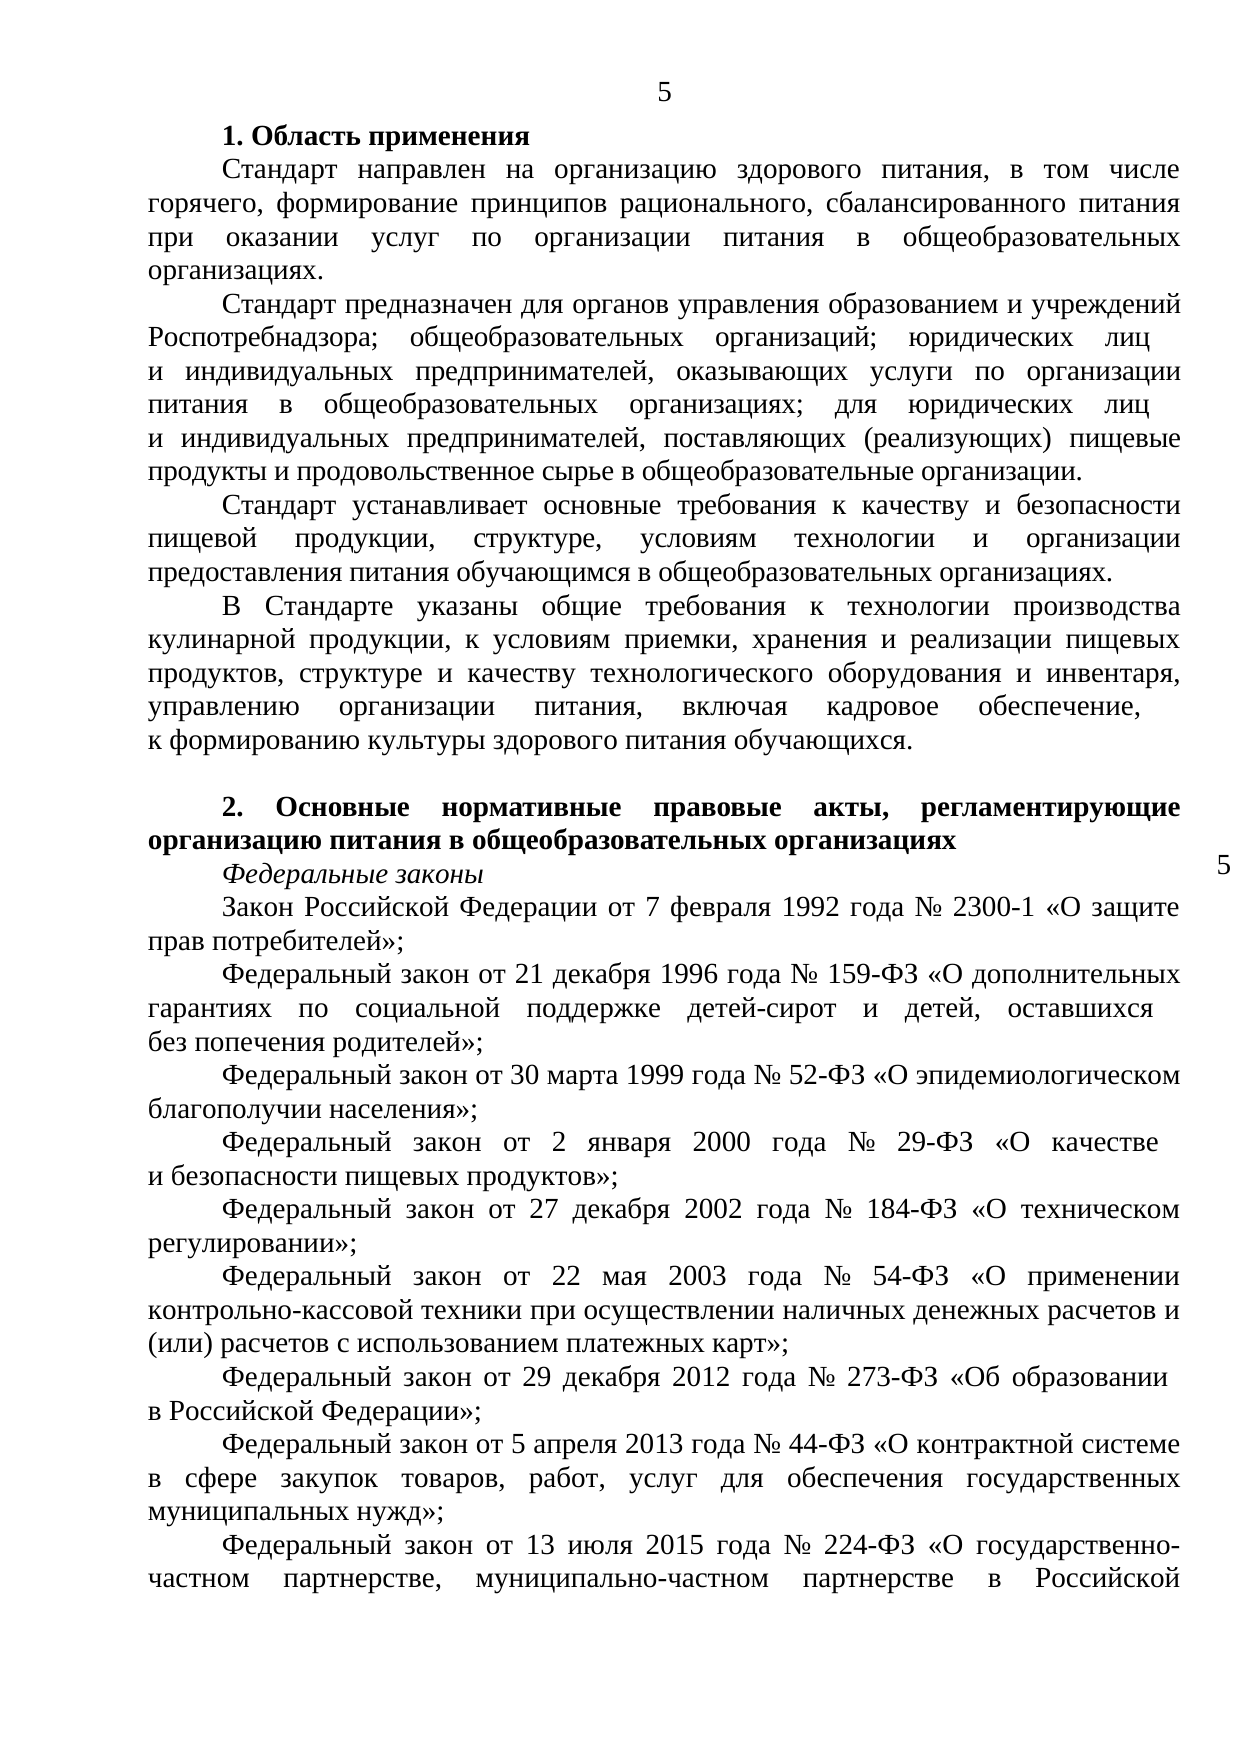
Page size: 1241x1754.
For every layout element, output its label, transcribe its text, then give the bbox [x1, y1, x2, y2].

text Федеральный закон от 29 декабря 2012 года № 273-ФЗ «Об образовании в Российской Федерации»; [148, 1359, 1181, 1426]
text Стандарт устанавливает основные требования к качеству и безопасности пищевой продукции, структуре, условиям технологии и организации предоставления питания обучающимся в общеобразовательных организациях. [148, 487, 1181, 588]
subtitle 1. Область применения [148, 118, 1181, 152]
text Стандарт направлен на организацию здорового питания, в том числе горячего, формирование принципов рационального, сбалансированного питания при оказании услуг по организации питания в общеобразовательных организациях. [148, 152, 1181, 286]
text Федеральный закон от 2 января 2000 года № 29-ФЗ «О качестве и безопасности пищевых продуктов»; [148, 1124, 1181, 1191]
text Закон Российской Федерации от 7 февраля 1992 года № 2300-1 «О защите прав потребителей»; [148, 889, 1181, 957]
text В Стандарте указаны общие требования к технологии производства кулинарной продукции, к условиям приемки, хранения и реализации пищевых продуктов, структуре и качеству технологического оборудования и инвентаря, управлению организации питания, включая кадровое обеспечение, к формированию культуры здорового питания обучающихся. [148, 588, 1181, 755]
subtitle 2. Основные нормативные правовые акты, регламентирующие организацию питания в общеобразовательных организациях [148, 789, 1181, 856]
text Федеральный закон от 30 марта 1999 года № 52-ФЗ «О эпидемиологическом благополучии населения»; [148, 1057, 1181, 1124]
text Федеральный закон от 5 апреля 2013 года № 44-ФЗ «О контрактной системе в сфере закупок товаров, работ, услуг для обеспечения государственных муниципальных нужд»; [148, 1426, 1181, 1527]
text Федеральный закон от 27 декабря 2002 года № 184-ФЗ «О техническом регулировании»; [148, 1191, 1181, 1258]
text Федеральные законы [148, 856, 1181, 889]
text Федеральный закон от 13 июля 2015 года № 224-ФЗ «О государственно-частном партнерстве, муниципально-частном партнерстве в Российской [148, 1527, 1181, 1594]
text Федеральный закон от 22 мая 2003 года № 54-ФЗ «О применении контрольно-кассовой техники при осуществлении наличных денежных расчетов и (или) расчетов с использованием платежных карт»; [148, 1258, 1181, 1359]
text Федеральный закон от 21 декабря 1996 года № 159-ФЗ «О дополнительных гарантиях по социальной поддержке детей-сирот и детей, оставшихся без попечения родителей»; [148, 957, 1181, 1057]
text Стандарт предназначен для органов управления образованием и учреждений Роспотребнадзора; общеобразовательных организаций; юридических лиц и индивидуальных предпринимателей, оказывающих услуги по организации питания в общеобразовательных организациях; для юридических лиц и индивидуальных предпринимателей, поставляющих (реализующих) пищевые продукты и продовольственное сырье в общеобразовательные организации. [148, 286, 1181, 487]
